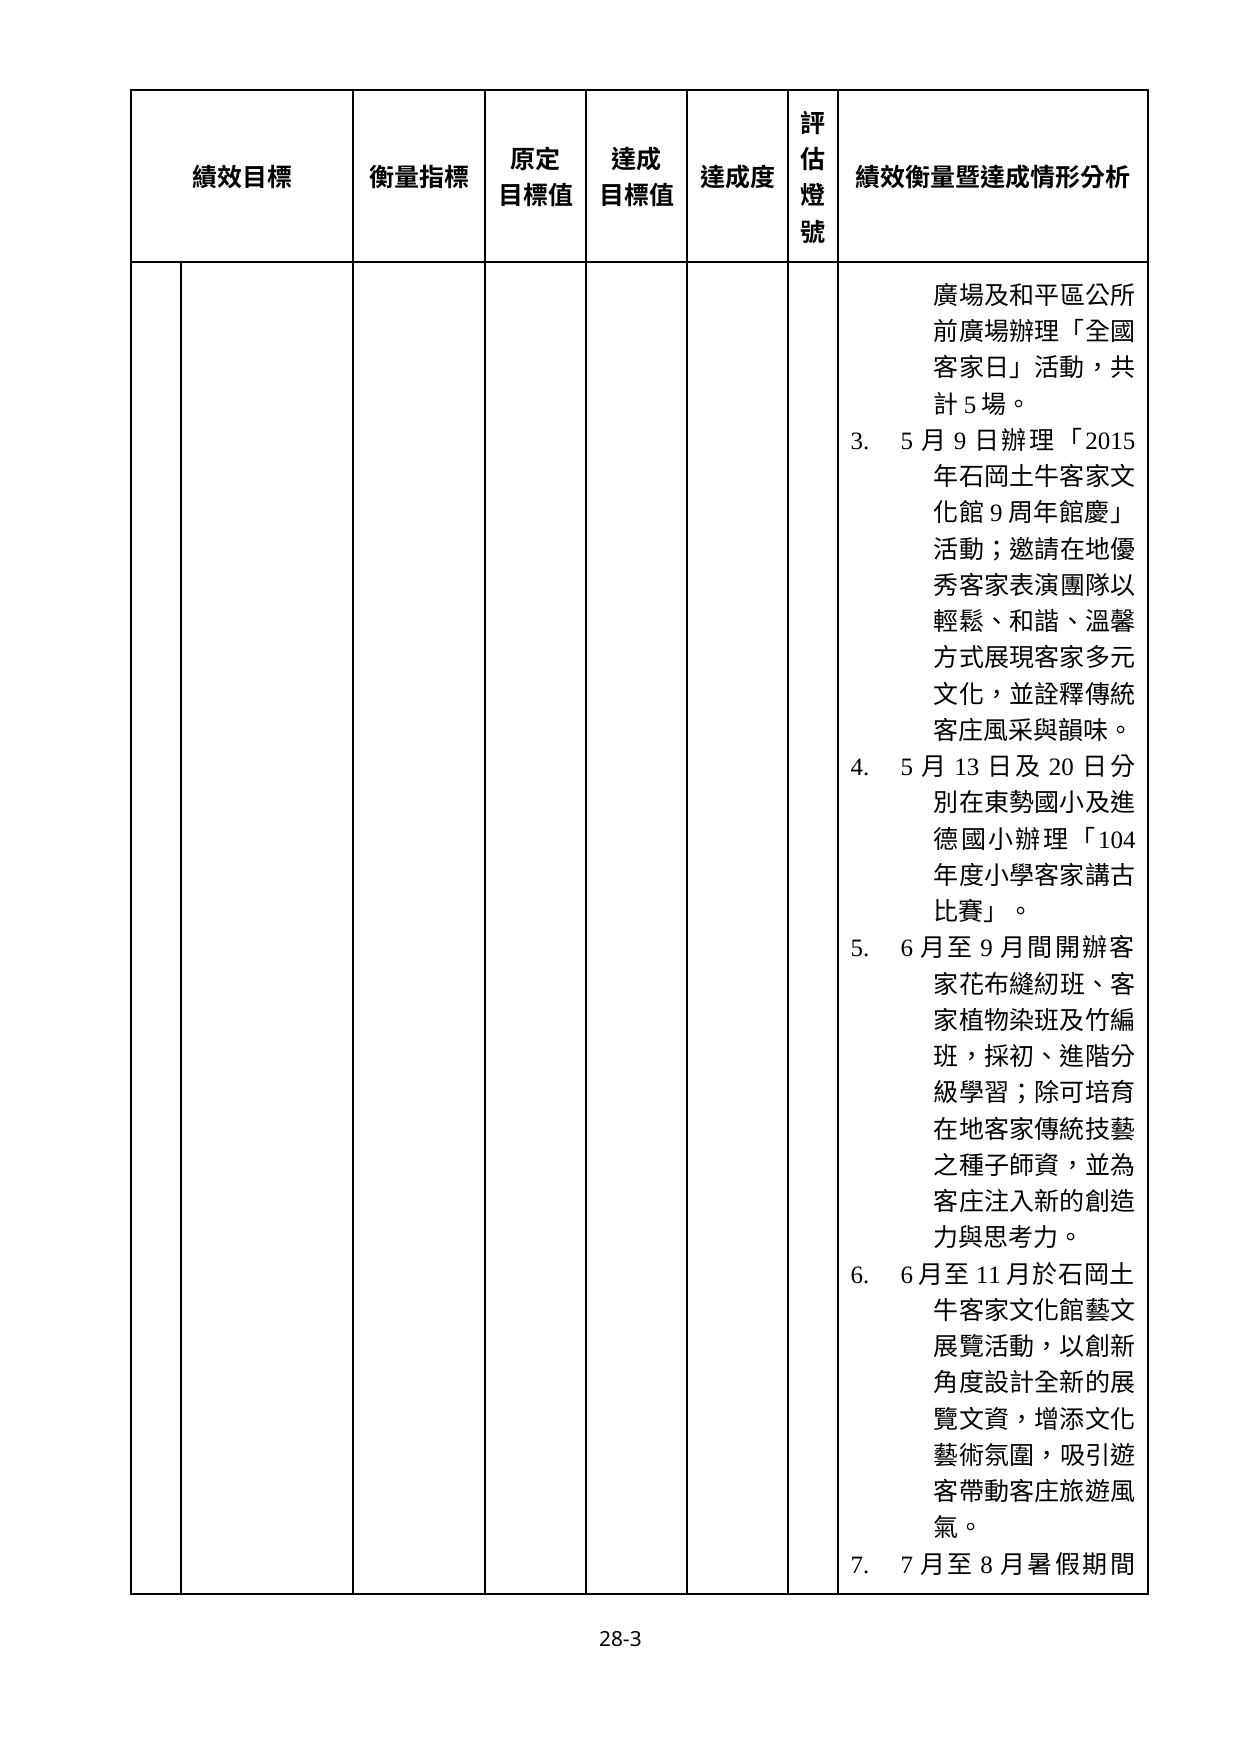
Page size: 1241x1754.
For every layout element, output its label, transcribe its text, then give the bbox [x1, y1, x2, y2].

table_header 達成度 [688, 91, 787, 261]
table_cell [587, 263, 686, 1593]
table_cell [486, 263, 585, 1593]
table_header 績效衡量暨達成情形分析 [839, 91, 1147, 261]
table_header 績效目標 [132, 91, 352, 261]
table_cell 1月24日、25日及31日辦理3梯次客家醃醬研習班；讓社會大眾經由研習課程，深入體驗獨特又多元的客家文化。 3月7日到10日在豐原區萬選居、東勢區公所大禮堂、石岡區情人木橋廣場、新社區公所前廣場及和平區公所前廣場辦理「全國客家日」活動，共計5場。 5月9日辦理「2015年石岡土牛客家文化館9周年館慶」活動；邀請在地優秀客家表演團隊以輕鬆、和諧、溫馨方式展現客家多元文化，並詮釋傳統客庄風采與韻味。 5月13日及20日分別在東勢國小及進德國小辦理「104年度小學客家講古比賽」。 6月至9月間開辦客家花布縫紉班、客家植物染班及竹編班，採初、進階分級學習；除可培育在地客家傳統技藝之種子師資，並為客庄注入新的創造力與思考力。 6月至11月於石岡土牛客家文化館藝文展覽活動，以創新角度設計全新的展覽文資，增添文化藝術氛圍，吸引遊客帶動客庄旅遊風氣。 7月至8月暑假期間開辦「石岡土牛客家文化館導覽小尖兵夏令營」活動，課程包括初階與進階兩種課程；讓有志成為客家文化導覽員的年輕學子，有機會參與公共事務及為民服務。 8月辦理4梯次親子客庄文化體驗活動，冀望活動舉辦的同時讓更多市民了解山城客庄的純樸，提升客庄觀光效益與發揚文化。 8月8日在豐原區葫蘆墩文化中心協助舉辦《金孫緣》客家大戲展演活動。 8月12日至8月14日分別在新社區新社、豐原區瑞穗、西屯區惠來及大里區塗城國小辦理4場次「104年度臺中市暑期客家小學堂」研習活動。 9月19日及20日分別在大甲區鎮瀾宮及東區樂成宮辦理「臺中市2015年客家戲曲藝術季」活動。 10月24日在本市明台高級中學舉行高中職客家美食烹飪比賽。 11月7日及8日分別在國立臺中教育大學及石岡土牛客家文化館舉辦「2015大埔客家文化國際學術研討會」。 11月8日於石岡土牛客家文化館舉辦「2015年館舍藝文系列活動成果展」活動。藉由成果展呈現本年度各項活動之學習成效，提高館舍使用率與社區參與強度，進而帶動客庄觀光。 11月14日在石岡土牛客家文化館舉辦「2015年館舍藝文系列活動-撮把戲 緊看緊生趣」活動。希冀藉由撮把戲展演活動讓市民鄉親欣賞質樸優美的客家戲曲藝術，吸引年輕族群的參與。 11月20日在陽明市政大樓5樓大禮堂舉行「104年度國中小、幼兒園客家歌謠合唱比賽」 [839, 263, 1147, 1593]
table_header 衡量指標 [354, 91, 484, 261]
table_header 評估燈號 [789, 91, 837, 261]
table_cell [182, 263, 352, 1593]
table_cell [354, 263, 484, 1593]
table_header 達成 目標值 [587, 91, 686, 261]
table_cell [132, 263, 180, 1593]
table_cell [789, 263, 837, 1593]
table_cell [688, 263, 787, 1593]
table_header 原定 目標值 [486, 91, 585, 261]
